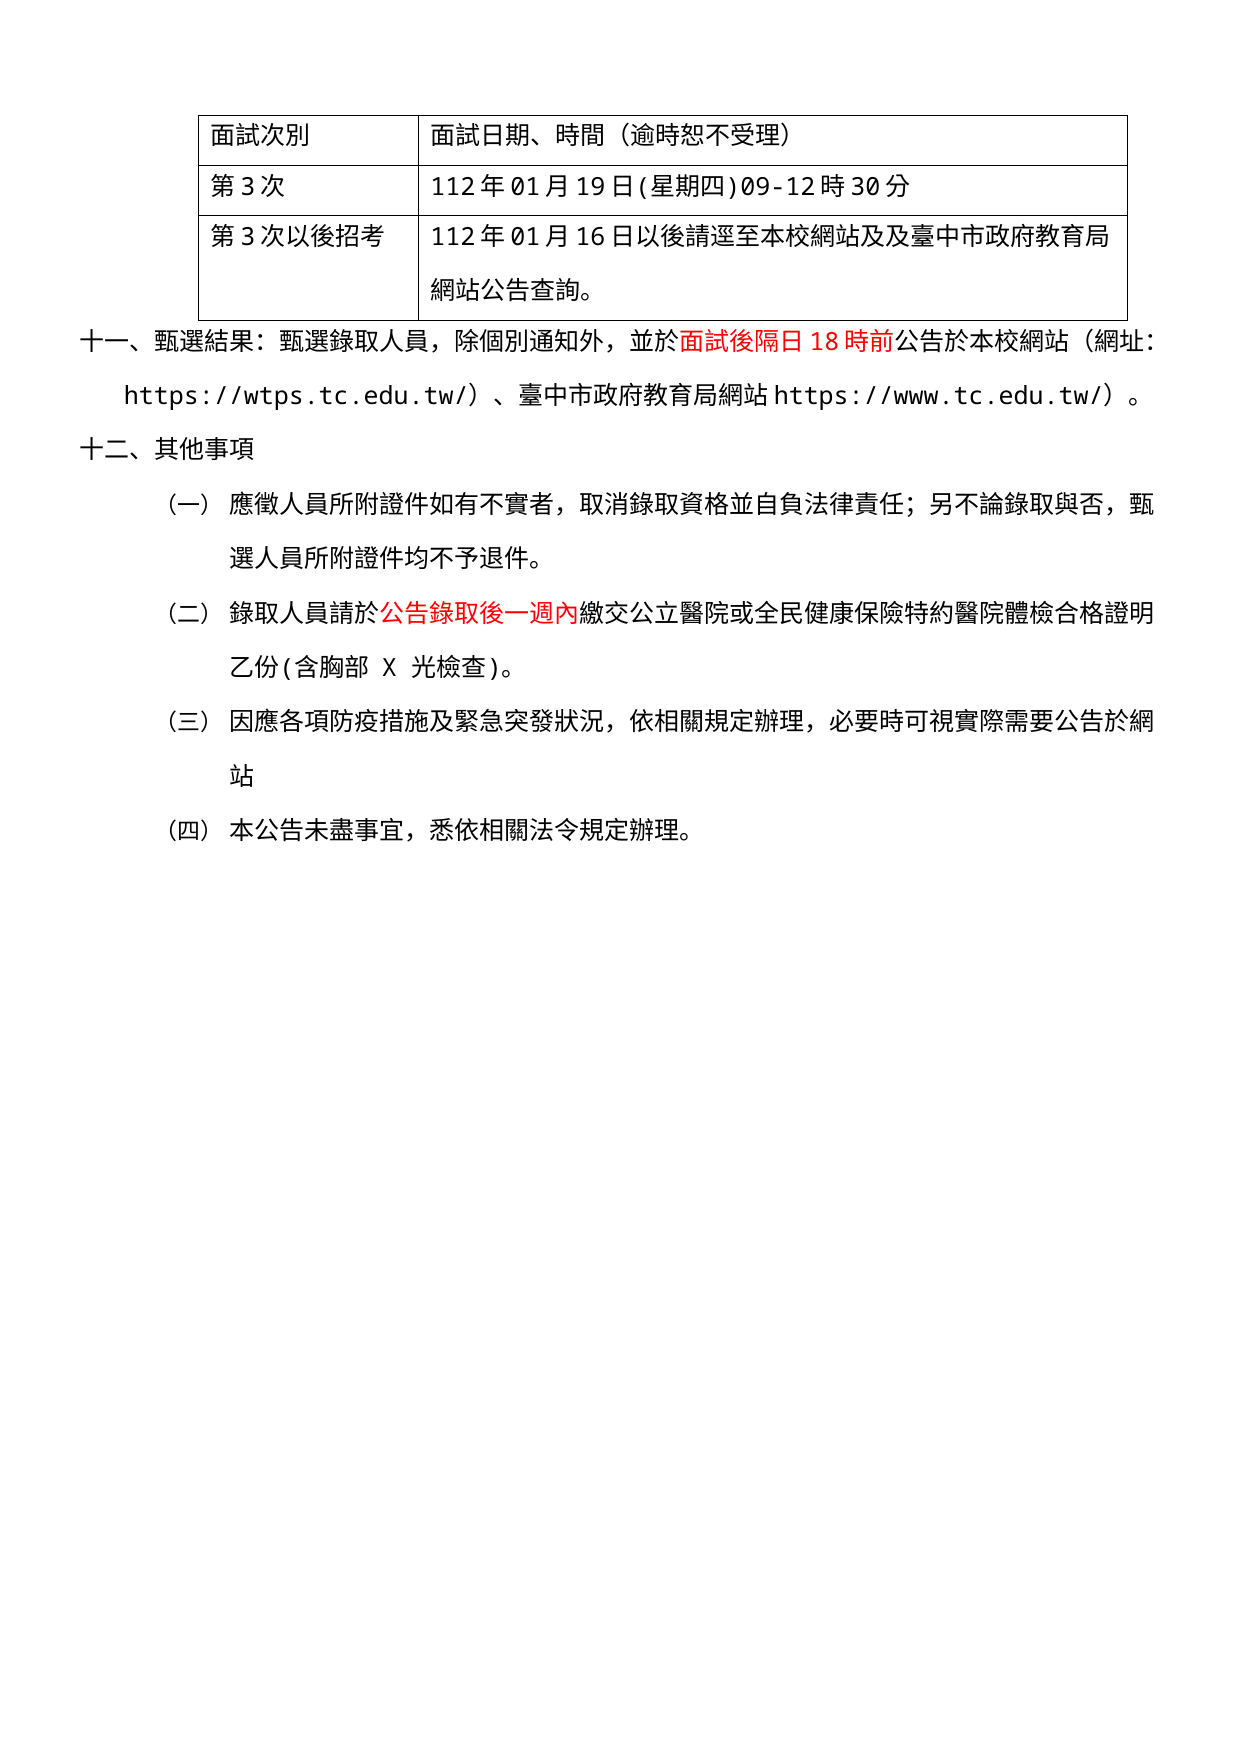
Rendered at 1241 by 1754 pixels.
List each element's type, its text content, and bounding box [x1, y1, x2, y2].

table_header 面試日期、時間（逾時恕不受理） [419, 116, 1127, 165]
table_cell 112年01月19日(星期四)09-12時30分 [419, 166, 1127, 215]
list 錄取人員請於公告錄取後一週內繳交公立醫院或全民健康保險特約醫院體檢合格證明乙份(含胸部 X 光檢查)。 [154, 593, 1173, 684]
text 十一、甄選結果：甄選錄取人員，除個別通知外，並於面試後隔日18時前公告於本校網站（網址：https://wtps.tc.edu.tw/）、臺中市政府教育局網站https://www.tc.edu.tw/）。 [79, 321, 1173, 412]
list 本公告未盡事宜，悉依相關法令規定辦理。 [154, 811, 1173, 847]
table_cell 112年01月16日以後請逕至本校網站及及臺中市政府教育局網站公告查詢。 [419, 216, 1127, 320]
text 十二、其他事項 [79, 430, 1173, 466]
list 因應各項防疫措施及緊急突發狀況，依相關規定辦理，必要時可視實際需要公告於網站 [154, 702, 1173, 792]
table_cell 第3次 [199, 166, 418, 215]
table_header 面試次別 [199, 116, 418, 165]
table_cell 第3次以後招考 [199, 216, 418, 320]
list 應徵人員所附證件如有不實者，取消錄取資格並自負法律責任；另不論錄取與否，甄選人員所附證件均不予退件。 [154, 484, 1173, 575]
